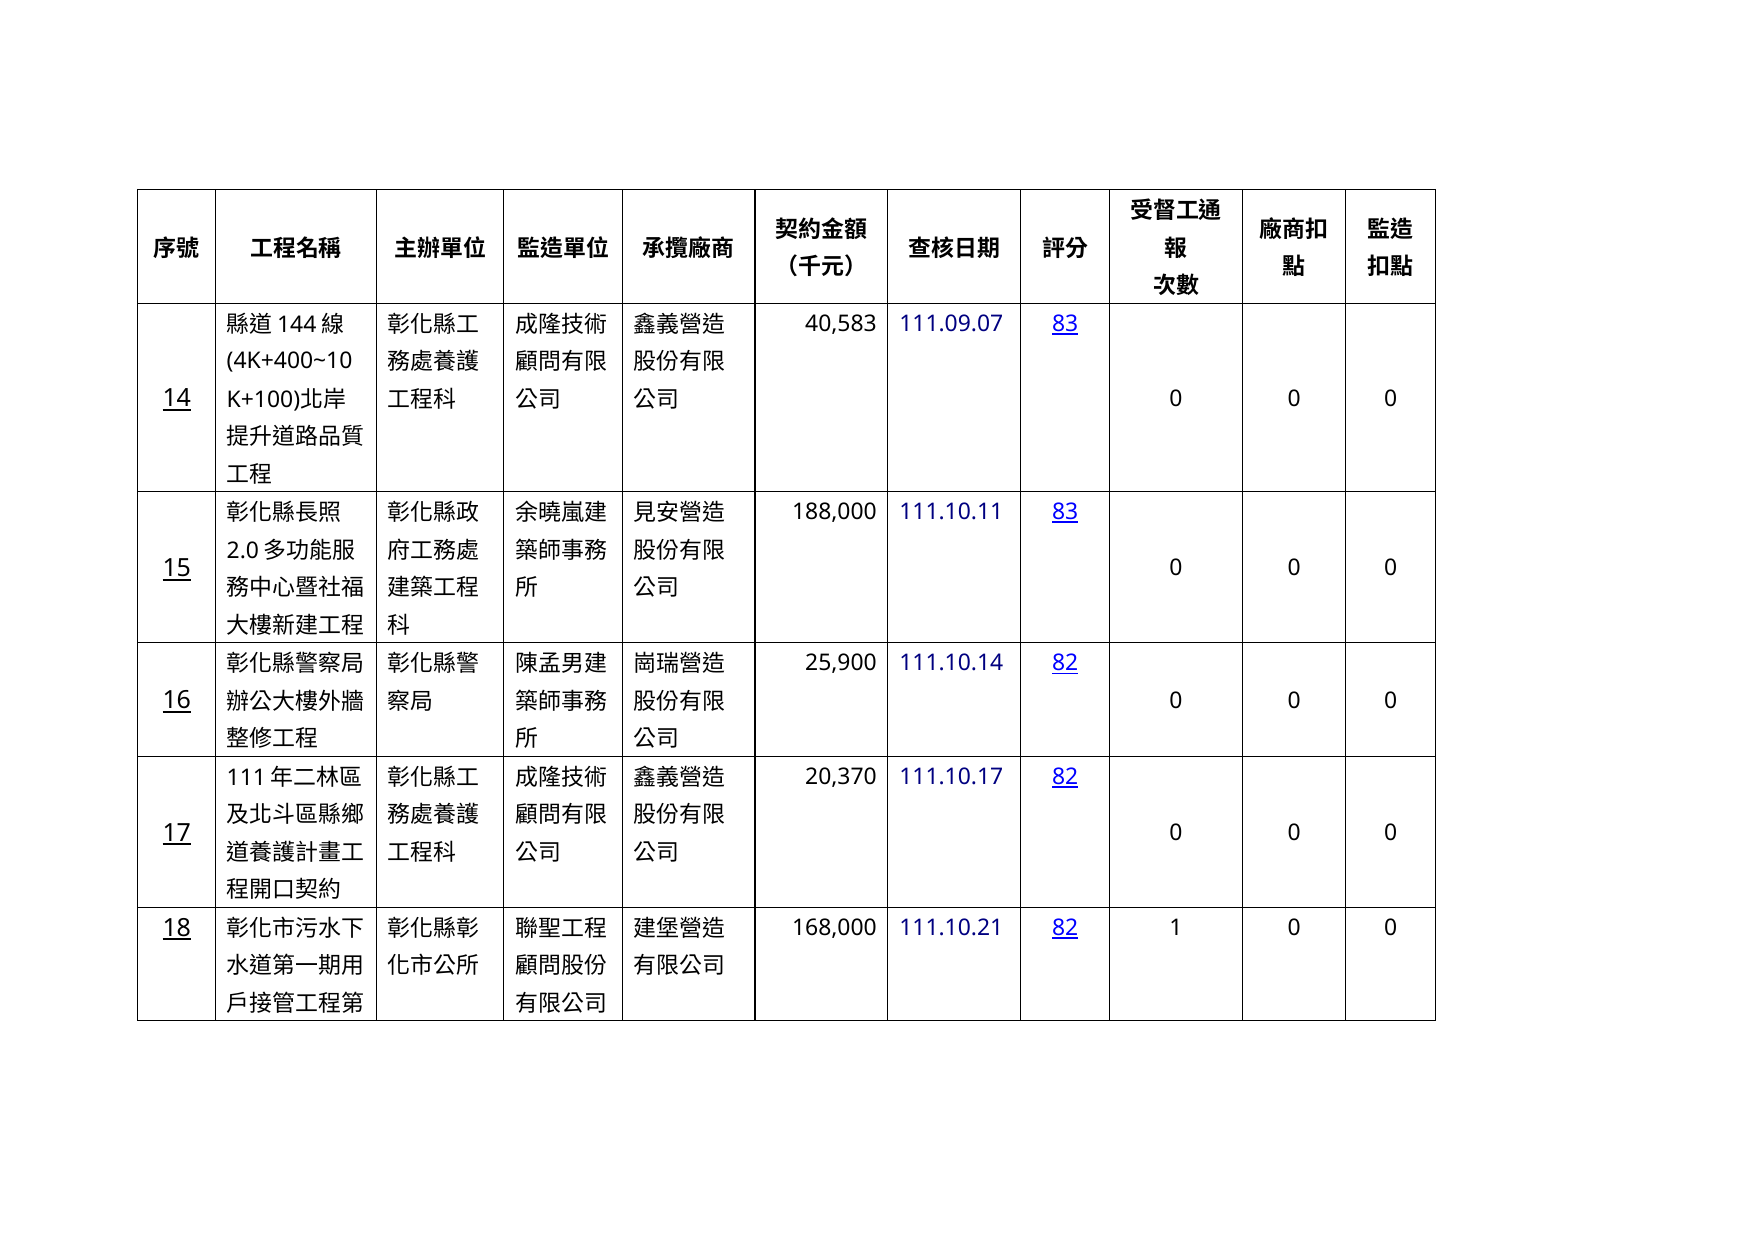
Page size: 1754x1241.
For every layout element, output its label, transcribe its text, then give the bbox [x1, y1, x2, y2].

table_cell 0 [1110, 757, 1242, 907]
table_cell 彰化縣政府工務處建築工程科 [377, 492, 503, 642]
table_cell 成隆技術顧問有限公司 [504, 304, 622, 491]
table_cell 0 [1346, 643, 1435, 756]
table_cell 82 [1021, 908, 1109, 1020]
table_cell 0 [1110, 304, 1242, 491]
table_cell 0 [1243, 304, 1345, 491]
table_cell 0 [1346, 908, 1435, 1020]
table_cell 83 [1021, 492, 1109, 642]
table_cell 建堡營造有限公司 [623, 908, 754, 1020]
table_cell 168,000 [756, 908, 887, 1020]
table_cell 彰化縣彰化市公所 [377, 908, 503, 1020]
table_header 評分 [1021, 190, 1109, 302]
table_cell 0 [1346, 304, 1435, 491]
table_cell 0 [1243, 643, 1345, 756]
table_cell 82 [1021, 757, 1109, 907]
table_header 主辦單位 [377, 190, 503, 302]
table_cell 彰化縣警察局 [377, 643, 503, 756]
table_header 工程名稱 [216, 190, 376, 302]
table_cell 0 [1346, 757, 1435, 907]
table_cell 16 [138, 643, 215, 756]
table_header 監造扣點 [1346, 190, 1435, 302]
table_header 承攬廠商 [623, 190, 754, 302]
table_header 受督工通報 次數 [1110, 190, 1242, 302]
table_header 廠商扣點 [1243, 190, 1345, 302]
table_cell 彰化縣工務處養護工程科 [377, 757, 503, 907]
table_cell 彰化市污水下水道第一期用戶接管工程第 [216, 908, 376, 1020]
table_cell 0 [1110, 492, 1242, 642]
table_cell 見安營造股份有限公司 [623, 492, 754, 642]
table_cell 15 [138, 492, 215, 642]
table_cell 0 [1346, 492, 1435, 642]
table_cell 25,900 [756, 643, 887, 756]
table_header 契約金額 （千元） [756, 190, 887, 302]
table_cell 40,583 [756, 304, 887, 491]
table_cell 111.10.14 [888, 643, 1020, 756]
table_cell 111.10.21 [888, 908, 1020, 1020]
table_cell 17 [138, 757, 215, 907]
table_cell 鑫義營造股份有限公司 [623, 304, 754, 491]
table_cell 1 [1110, 908, 1242, 1020]
table_cell 縣道144線(4K+400~10K+100)北岸提升道路品質工程 [216, 304, 376, 491]
table_cell 18 [138, 908, 215, 1020]
table_cell 成隆技術顧問有限公司 [504, 757, 622, 907]
table_cell 82 [1021, 643, 1109, 756]
table_cell 彰化縣工務處養護工程科 [377, 304, 503, 491]
table_cell 83 [1021, 304, 1109, 491]
table_cell 20,370 [756, 757, 887, 907]
table_cell 余曉嵐建築師事務所 [504, 492, 622, 642]
table_cell 111.10.17 [888, 757, 1020, 907]
table_cell 0 [1110, 643, 1242, 756]
table_cell 0 [1243, 492, 1345, 642]
table_cell 0 [1243, 757, 1345, 907]
table_cell 鑫義營造股份有限公司 [623, 757, 754, 907]
table_cell 188,000 [756, 492, 887, 642]
table_cell 陳孟男建築師事務所 [504, 643, 622, 756]
table_cell 14 [138, 304, 215, 491]
table_header 查核日期 [888, 190, 1020, 302]
table_header 監造單位 [504, 190, 622, 302]
table_cell 0 [1243, 908, 1345, 1020]
table_cell 111.09.07 [888, 304, 1020, 491]
table_cell 彰化縣長照2.0多功能服務中心暨社福大樓新建工程 [216, 492, 376, 642]
table_cell 彰化縣警察局辦公大樓外牆整修工程 [216, 643, 376, 756]
table_cell 111.10.11 [888, 492, 1020, 642]
table_header 序號 [138, 190, 215, 302]
table_cell 崗瑞營造股份有限公司 [623, 643, 754, 756]
table_cell 聯聖工程顧問股份有限公司 [504, 908, 622, 1020]
table_cell 111年二林區及北斗區縣鄉道養護計畫工程開口契約 [216, 757, 376, 907]
